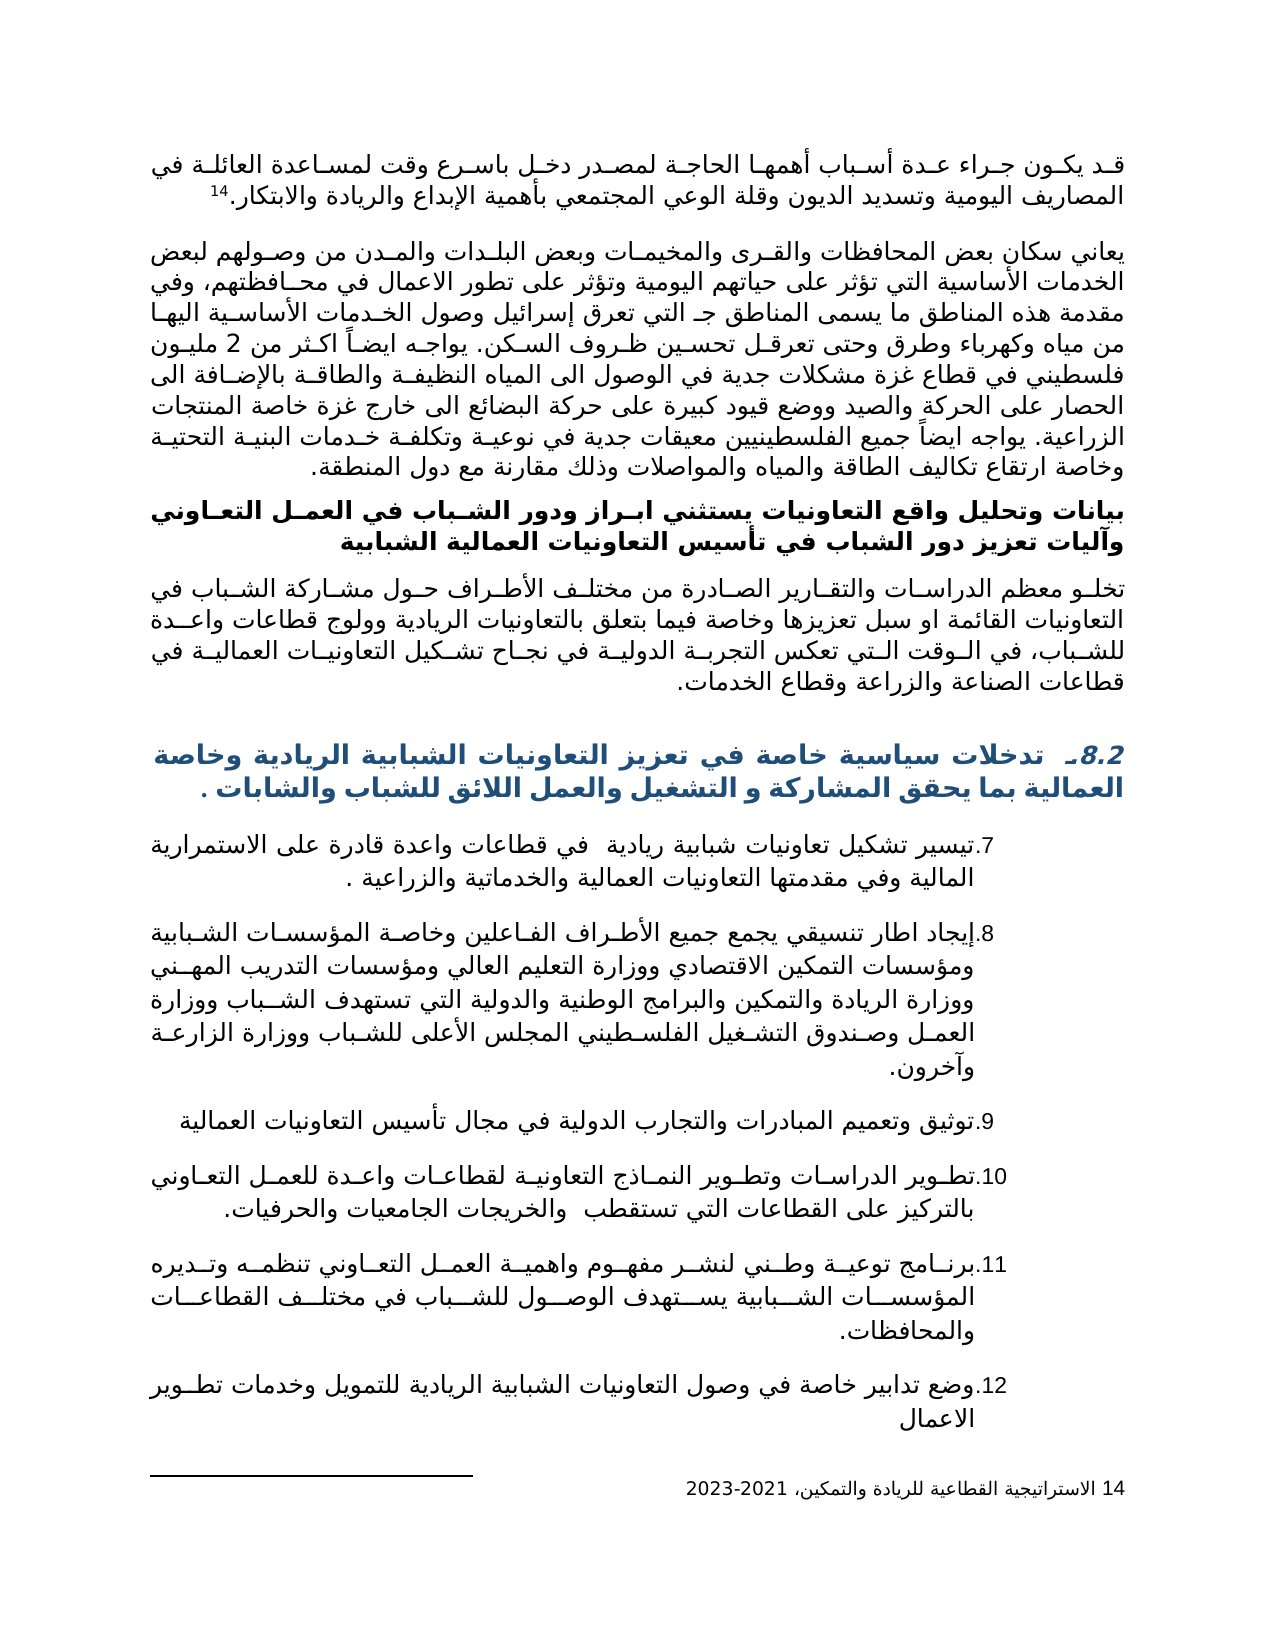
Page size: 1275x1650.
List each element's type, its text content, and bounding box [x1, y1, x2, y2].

text الاستراتيجية القطاعية للريادة والتمكين، 2021-2023 [150, 1476, 1125, 1500]
list تطوير الدراسات وتطوير النماذج التعاونية لقطاعات واعدة للعمل التعاوني بالتركيز على القطاعات التي تستقطب والخريجات الجامعيات والحرفيات. [150, 1161, 1012, 1224]
text تخلو معظم الدراسات والتقارير الصادرة من مختلف الأطراف حول مشاركة الشباب في التعاونيات القائمة او سبل تعزيزها وخاصة فيما بتعلق بالتعاونيات الريادية وولوج قطاعات واعدة للشباب، في الوقت التي تعكس التجربة الدولية في نجاح تشكيل التعاونيات العمالية في قطاعات الصناعة والزراعة وقطاع الخدمات. [150, 574, 1125, 696]
list تيسير تشكيل تعاونيات شبابية ريادية في قطاعات واعدة قادرة على الاستمرارية المالية وفي مقدمتها التعاونيات العمالية والخدماتية والزراعية . [150, 830, 1012, 893]
list إيجاد اطار تنسيقي يجمع جميع الأطراف الفاعلين وخاصة المؤسسات الشبابية ومؤسسات التمكين الاقتصادي ووزارة التعليم العالي ومؤسسات التدريب المهني ووزارة الريادة والتمكين والبرامج الوطنية والدولية التي تستهدف الشباب ووزارة العمل وصندوق التشغيل الفلسطيني المجلس الأعلى للشباب ووزارة الزارعة وآخرون. [150, 918, 1012, 1081]
list برنامج توعية وطني لنشر مفهوم واهمية العمل التعاوني تنظمه وتديره المؤسسات الشبابية يستهدف الوصول للشباب في مختلف القطاعات والمحافظات. [150, 1249, 1012, 1345]
text يعاني سكان بعض المحافظات والقرى والمخيمات وبعض البلدات والمدن من وصولهم لبعض الخدمات الأساسية التي تؤثر على حياتهم اليومية وتؤثر على تطور الاعمال في محافظتهم، وفي مقدمة هذه المناطق ما يسمى المناطق جـ التي تعرق إسرائيل وصول الخدمات الأساسية اليها من مياه وكهرباء وطرق وحتى تعرقل تحسين ظروف السكن. يواجه ايضاً اكثر من 2 مليون فلسطيني في قطاع غزة مشكلات جدية في الوصول الى المياه النظيفة والطاقة بالإضافة الى الحصار على الحركة والصيد ووضع قيود كبيرة على حركة البضائع الى خارج غزة خاصة المنتجات الزراعية. يواجه ايضاً جميع الفلسطينيين معيقات جدية في نوعية وتكلفة خدمات البنية التحتية وخاصة ارتقاع تكاليف الطاقة والمياه والمواصلات وذلك مقارنة مع دول المنطقة. [150, 237, 1125, 482]
list وضع تدابير خاصة في وصول التعاونيات الشبابية الريادية للتمويل وخدمات تطوير الاعمال [150, 1370, 1012, 1433]
text يفضل المجتمع الفلسطيني تجنب المخاطرة، والعمل في الوظيفة العامة لاعتقاده بانها منفذ مضمون لتأمين معيشة ورفاه الاسرة، وهذا ينطبق على الشباب الفلسطيني الذي عادة ما يفضل العمل في وظيفة ثابتة تعود عليه بما يكفيه من دخل ليعيل نفسه وعائلته، السبب في هذا قد يكون جراء عدة أسباب أهمها الحاجة لمصدر دخل باسرع وقت لمساعدة العائلة في المصاريف اليومية وتسديد الديون وقلة الوعي المجتمعي بأهمية الإبداع والريادة والابتكار. [150, 150, 1125, 210]
text بيانات وتحليل واقع التعاونيات يستثني ابراز ودور الشباب في العمل التعاوني وآليات تعزيز دور الشباب في تأسيس التعاونيات العمالية الشبابية [150, 496, 1125, 556]
subtitle 8.2. تدخلات سياسية خاصة في تعزيز التعاونيات الشبابية الريادية وخاصة العمالية بما يحقق المشاركة و التشغيل والعمل اللائق للشباب والشابات . [150, 739, 1125, 803]
list توثيق وتعميم المبادرات والتجارب الدولية في مجال تأسيس التعاونيات العمالية [150, 1107, 1012, 1136]
